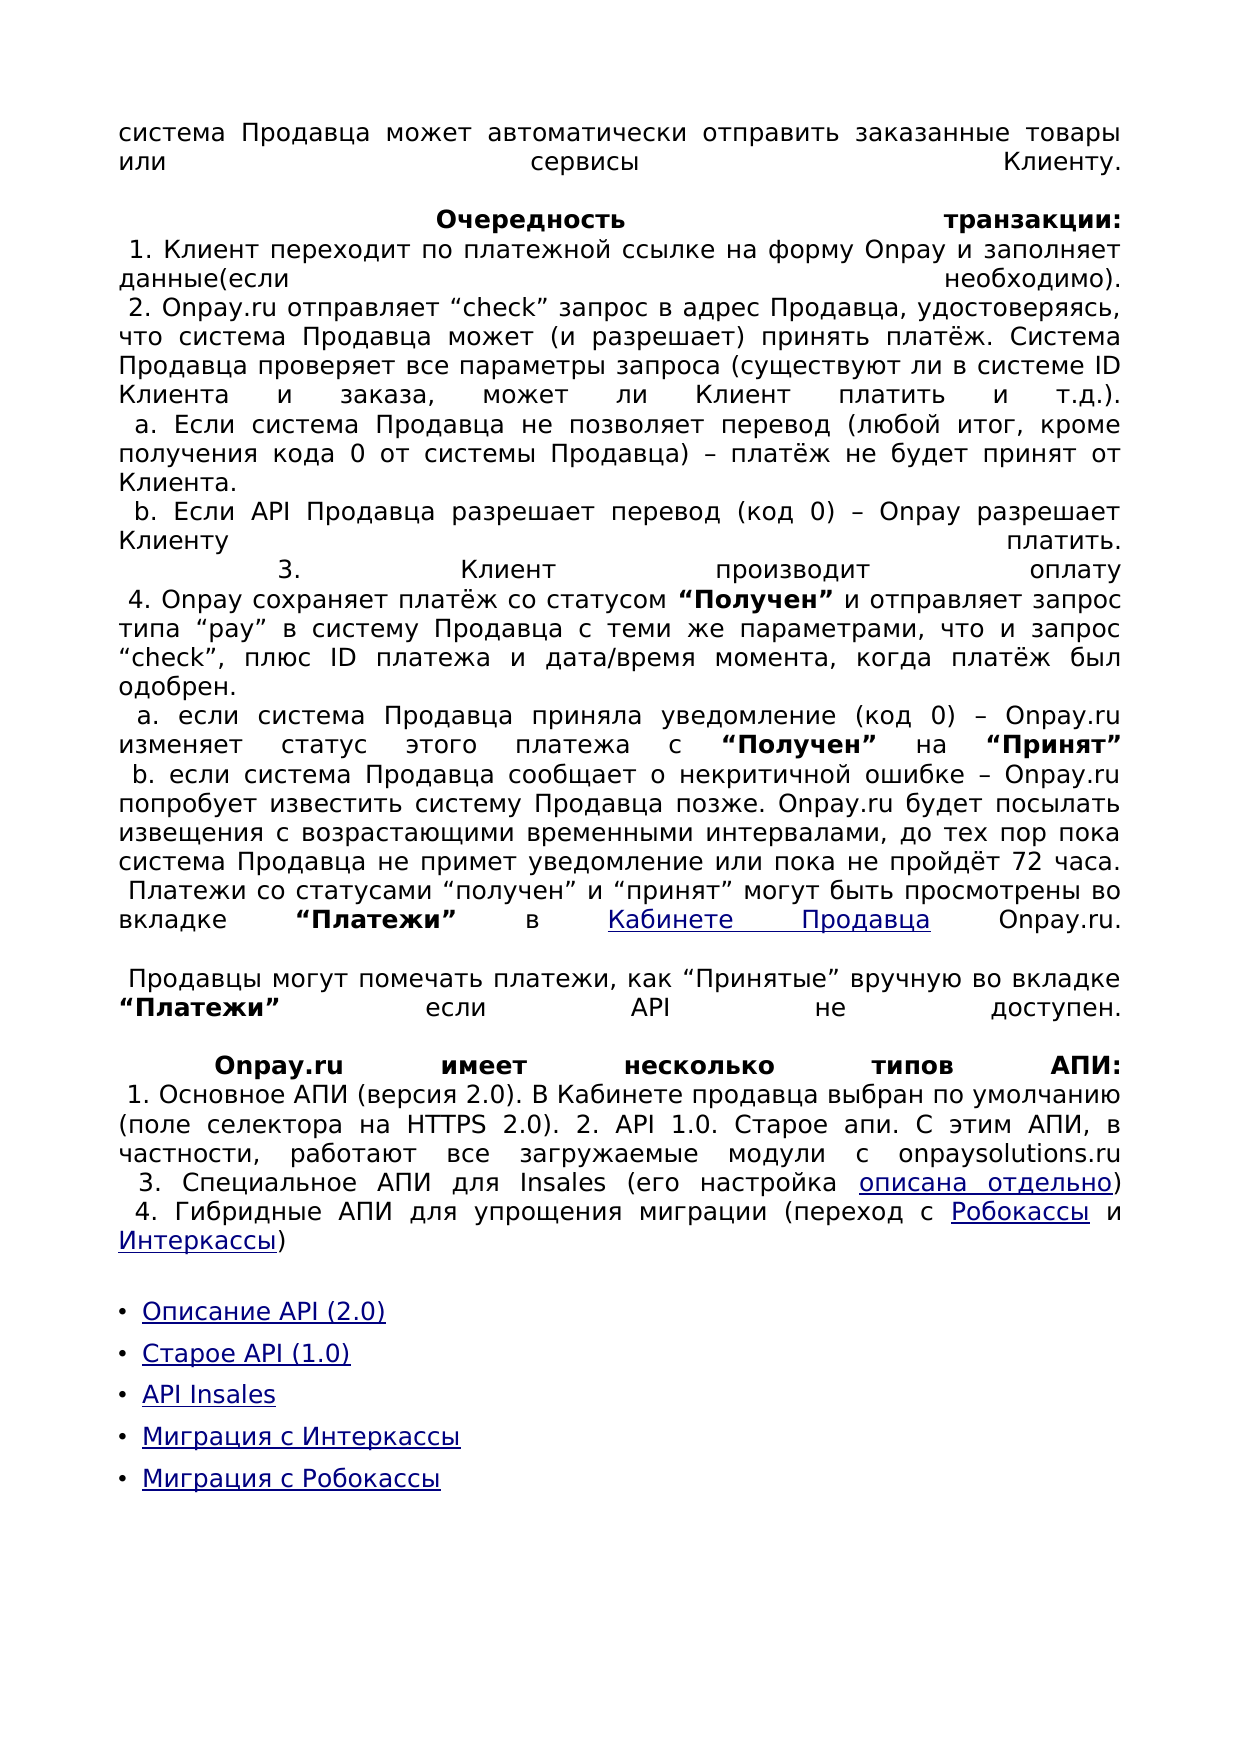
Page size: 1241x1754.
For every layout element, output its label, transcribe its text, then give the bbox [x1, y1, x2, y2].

text система Продавца может автоматически отправить заказанные товары или сервисы Клиенту. Очередность транзакции: 1. Клиент переходит по платежной ссылке на форму Onpay и заполняет данные(если необходимо). 2. Onpay.ru отправляет “check” запрос в адрес Продавца, удостоверяясь, что система Продавца может (и разрешает) принять платёж. Система Продавца проверяет все параметры запроса (существуют ли в системе ID Клиента и заказа, может ли Клиент платить и т.д.). a. Если система Продавца не позволяет перевод (любой итог, кроме получения кода 0 от системы Продавца) – платёж не будет принят от Клиента. b. Если API Продавца разрешает перевод (код 0) – Onpay разрешает Клиенту платить. 3. Клиент производит оплату 4. Onpay сохраняет платёж со статусом “Получен” и отправляет запрос типа “pay” в систему Продавца с теми же параметрами, что и запрос “check”, плюс ID платежа и дата/время момента, когда платёж был одобрен. a. если система Продавца приняла уведомление (код 0) – Onpay.ru изменяет статус этого платежа с “Получен” на “Принят” b. если система Продавца сообщает о некритичной ошибке – Onpay.ru попробует известить систему Продавца позже. Onpay.ru будет посылать извещения с возрастающими временными интервалами, до тех пор пока система Продавца не примет уведомление или пока не пройдёт 72 часа. Платежи со статусами “получен” и “принят” могут быть просмотрены во вкладке “Платежи” в Кабинете Продавца Onpay.ru. Продавцы могут помечать платежи, как “Принятые” вручную во вкладке “Платежи” если API не доступен. Onpay.ru имеет несколько типов АПИ: 1. Основное АПИ (версия 2.0). В Кабинете продавца выбран по умолчанию (поле селектора на HTTPS 2.0). 2. API 1.0. Старое апи. С этим АПИ, в частности, работают все загружаемые модули с onpaysolutions.ru 3. Специальное АПИ для Insales (его настройка описана отдельно) 4. Гибридные АПИ для упрощения миграции (переход с Робокассы и Интеркассы) [118, 118, 1122, 1285]
list Описание API (2.0) [118, 1297, 1122, 1326]
list API Insales [118, 1381, 1122, 1410]
list Старое API (1.0) [118, 1339, 1122, 1368]
list Миграция с Робокассы [118, 1464, 1122, 1493]
list Миграция с Интеркассы [118, 1422, 1122, 1451]
